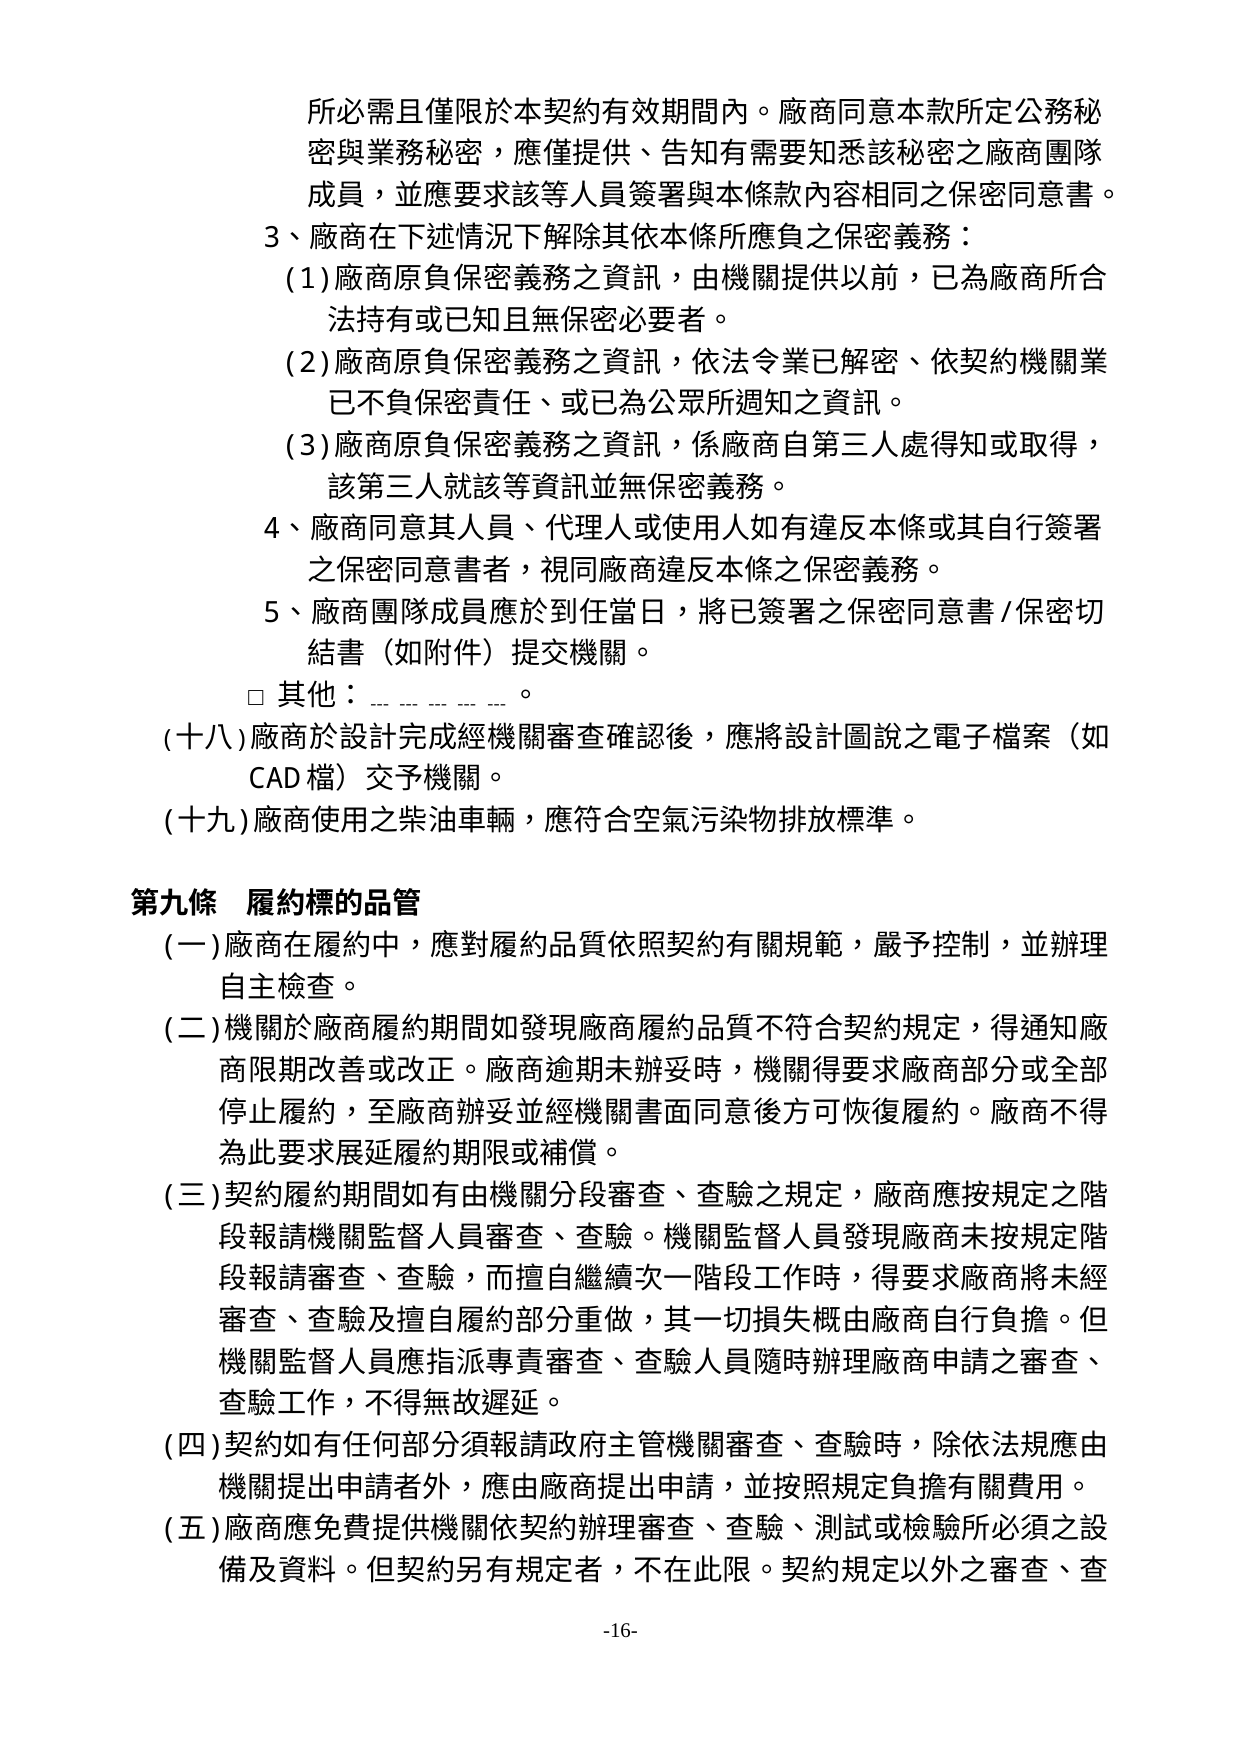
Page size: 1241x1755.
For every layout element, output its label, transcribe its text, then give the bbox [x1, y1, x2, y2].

text (一)廠商在履約中，應對履約品質依照契約有關規範，嚴予控制，並辦理自主檢查。 [159, 922, 1110, 1005]
text 5、廠商團隊成員應於到任當日，將已簽署之保密同意書/保密切結書（如附件）提交機關。 [263, 589, 1104, 672]
text (四)契約如有任何部分須報請政府主管機關審查、查驗時，除依法規應由機關提出申請者外，應由廠商提出申請，並按照規定負擔有關費用。 [159, 1422, 1110, 1505]
text 4、廠商同意其人員、代理人或使用人如有違反本條或其自行簽署之保密同意書者，視同廠商違反本條之保密義務。 [263, 505, 1104, 589]
text (十八)廠商於設計完成經機關審查確認後，應將設計圖說之電子檔案（如CAD檔）交予機關。 [159, 714, 1110, 797]
text 2、廠商知悉或取得機關公務秘密與業務秘密應限於其執行本契約所必需且僅限於本契約有效期間內。廠商同意本款所定公務秘密與業務秘密，應僅提供、告知有需要知悉該秘密之廠商團隊成員，並應要求該等人員簽署與本條款內容相同之保密同意書。 [263, 89, 1104, 214]
text (五)廠商應免費提供機關依契約辦理審查、查驗、測試或檢驗所必須之設備及資料。但契約另有規定者，不在此限。契約規定以外之審查、查驗、測試或檢驗，其結果不符合契約規定者，由廠商負擔所生之費用；結果符合者，由機關負擔費用。 [159, 1505, 1110, 1589]
list 其他：﹍﹍﹍﹍﹍。 [248, 672, 1104, 714]
text 第九條 履約標的品管 [130, 880, 1110, 922]
text (三)契約履約期間如有由機關分段審查、查驗之規定，廠商應按規定之階段報請機關監督人員審查、查驗。機關監督人員發現廠商未按規定階段報請審查、查驗，而擅自繼續次一階段工作時，得要求廠商將未經審查、查驗及擅自履約部分重做，其一切損失概由廠商自行負擔。但機關監督人員應指派專責審查、查驗人員隨時辦理廠商申請之審查、查驗工作，不得無故遲延。 [159, 1172, 1110, 1422]
text (2)廠商原負保密義務之資訊，依法令業已解密、依契約機關業已不負保密責任、或已為公眾所週知之資訊。 [281, 339, 1110, 422]
text (3)廠商原負保密義務之資訊，係廠商自第三人處得知或取得，該第三人就該等資訊並無保密義務。 [281, 422, 1110, 505]
text 3、廠商在下述情況下解除其依本條所應負之保密義務： [263, 214, 1104, 255]
text (1)廠商原負保密義務之資訊，由機關提供以前，已為廠商所合法持有或已知且無保密必要者。 [281, 255, 1110, 339]
text (十九)廠商使用之柴油車輛，應符合空氣污染物排放標準。 [159, 797, 1110, 839]
text (二)機關於廠商履約期間如發現廠商履約品質不符合契約規定，得通知廠商限期改善或改正。廠商逾期未辦妥時，機關得要求廠商部分或全部停止履約，至廠商辦妥並經機關書面同意後方可恢復履約。廠商不得為此要求展延履約期限或補償。 [159, 1005, 1110, 1172]
